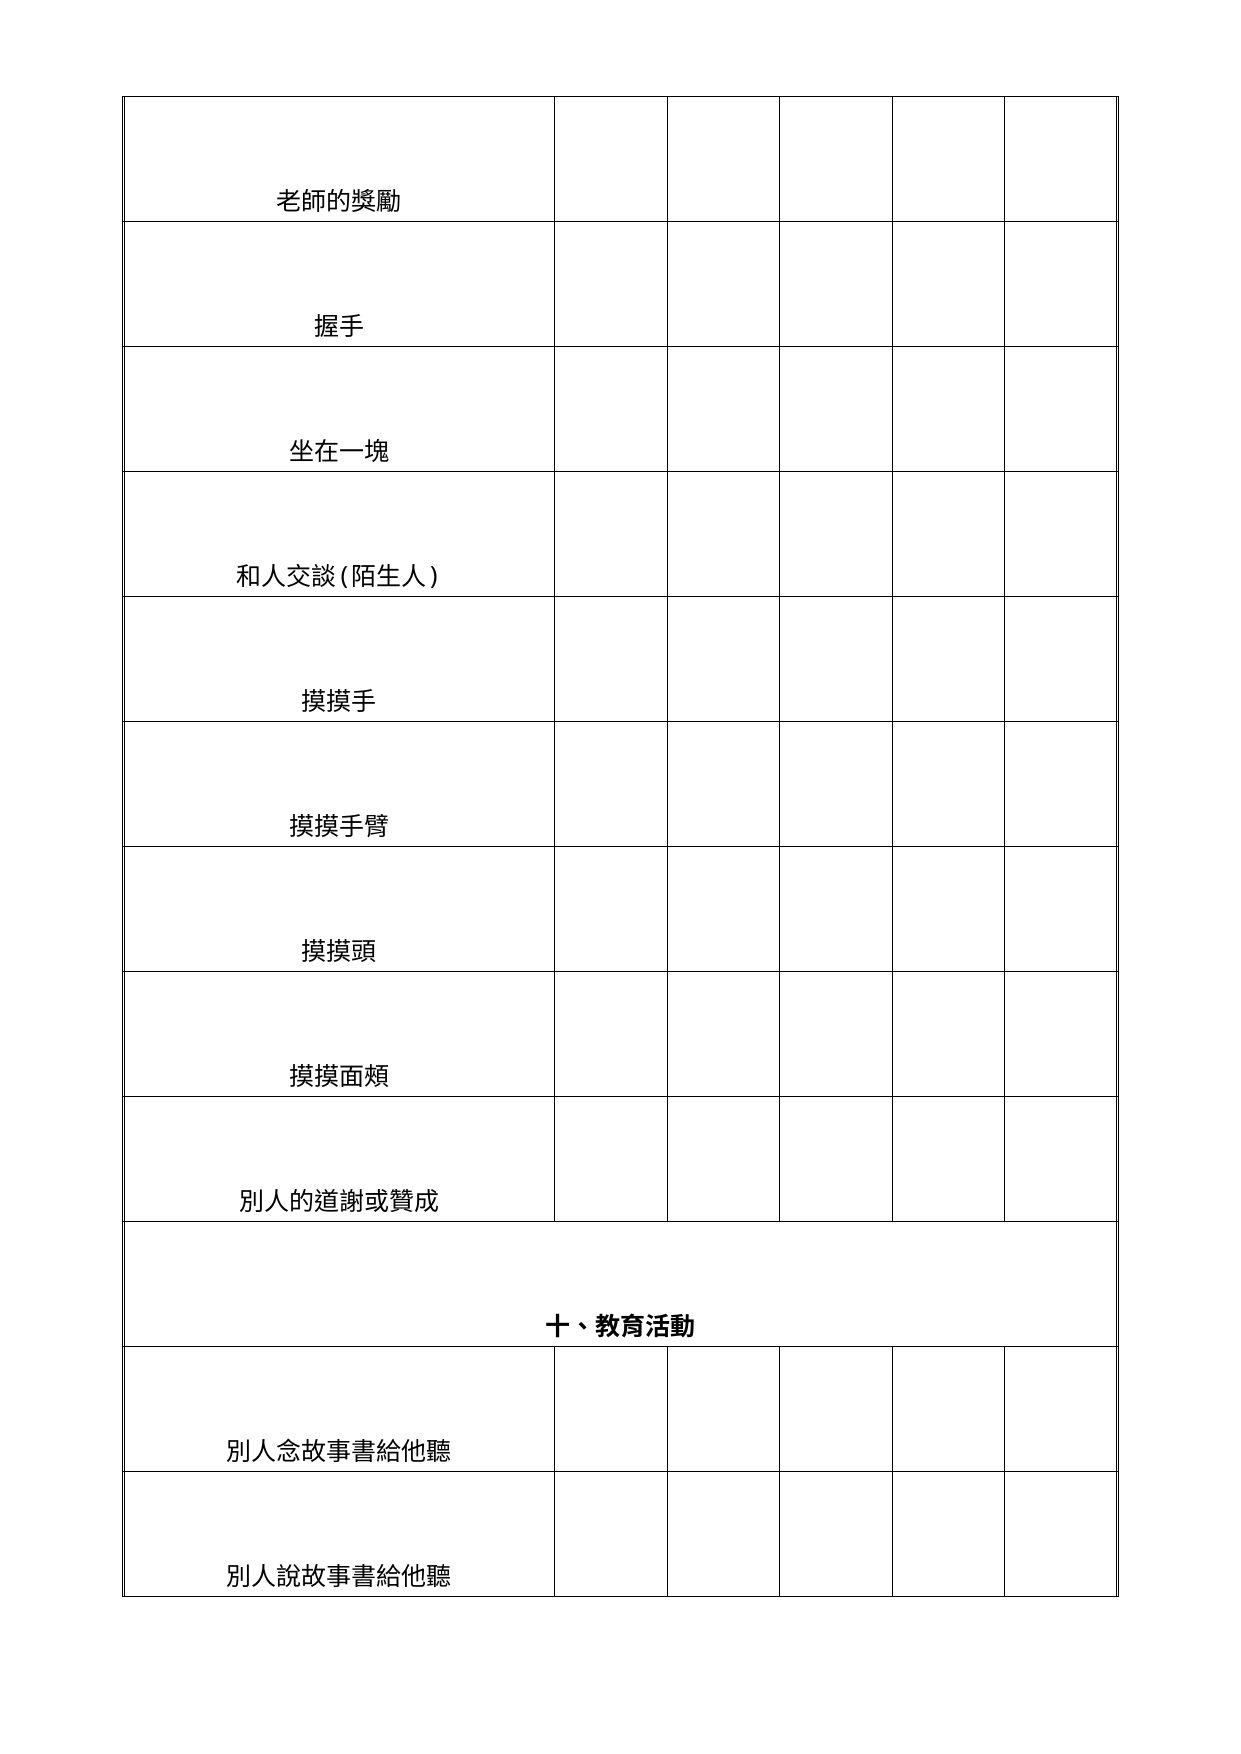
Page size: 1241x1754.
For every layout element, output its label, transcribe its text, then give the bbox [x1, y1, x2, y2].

table_cell [555, 347, 667, 471]
table_cell [893, 97, 1004, 221]
table_cell [780, 1347, 892, 1471]
table_cell 別人的道謝或贊成 [125, 1097, 554, 1221]
table_cell 和人交談(陌生人) [125, 472, 554, 596]
table_cell [1005, 472, 1116, 596]
table_cell [1005, 1472, 1116, 1596]
table_cell 摸摸面頰 [125, 972, 554, 1096]
table_cell [555, 847, 667, 971]
table_cell [555, 97, 667, 221]
table_cell [668, 97, 779, 221]
table_cell [668, 1097, 779, 1221]
table_cell [555, 597, 667, 721]
table_cell [780, 722, 892, 846]
table_cell [668, 972, 779, 1096]
table_cell [893, 1097, 1004, 1221]
table_cell [893, 847, 1004, 971]
table_cell [780, 1097, 892, 1221]
table_cell [893, 347, 1004, 471]
table_cell [1005, 1097, 1116, 1221]
table_cell [780, 472, 892, 596]
table_cell [668, 722, 779, 846]
table_cell [668, 347, 779, 471]
table_cell 握手 [125, 222, 554, 346]
table_cell [555, 222, 667, 346]
table_cell [780, 972, 892, 1096]
table_cell [668, 597, 779, 721]
table_cell [1005, 597, 1116, 721]
table_cell [1005, 1347, 1116, 1471]
table_cell 十、教育活動 [125, 1222, 1116, 1346]
table_cell [668, 1472, 779, 1596]
table_cell [555, 1472, 667, 1596]
table_cell [1005, 847, 1116, 971]
table_cell 摸摸手臂 [125, 722, 554, 846]
table_cell 摸摸頭 [125, 847, 554, 971]
table_cell 坐在一塊 [125, 347, 554, 471]
table_cell [1005, 722, 1116, 846]
table_cell [1005, 97, 1116, 221]
table_cell 老師的獎勵 [125, 97, 554, 221]
table_cell [1005, 972, 1116, 1096]
table_cell [780, 347, 892, 471]
table_cell [555, 472, 667, 596]
table_cell [780, 97, 892, 221]
table_cell 摸摸手 [125, 597, 554, 721]
table_cell [555, 722, 667, 846]
table_cell [893, 597, 1004, 721]
table_cell [780, 1472, 892, 1596]
table_cell [668, 847, 779, 971]
table_cell [668, 1347, 779, 1471]
table_cell [780, 847, 892, 971]
table_cell [555, 972, 667, 1096]
table_cell [555, 1347, 667, 1471]
table_cell [1005, 222, 1116, 346]
table_cell [1005, 347, 1116, 471]
table_cell [780, 222, 892, 346]
table_cell [893, 1347, 1004, 1471]
table_cell 別人說故事書給他聽 [125, 1472, 554, 1596]
table_cell [893, 972, 1004, 1096]
table_cell [893, 472, 1004, 596]
table_cell [668, 472, 779, 596]
table_cell [893, 722, 1004, 846]
table_cell [555, 1097, 667, 1221]
table_cell [893, 222, 1004, 346]
table_cell [780, 597, 892, 721]
table_cell [893, 1472, 1004, 1596]
table_cell [668, 222, 779, 346]
table_cell 別人念故事書給他聽 [125, 1347, 554, 1471]
